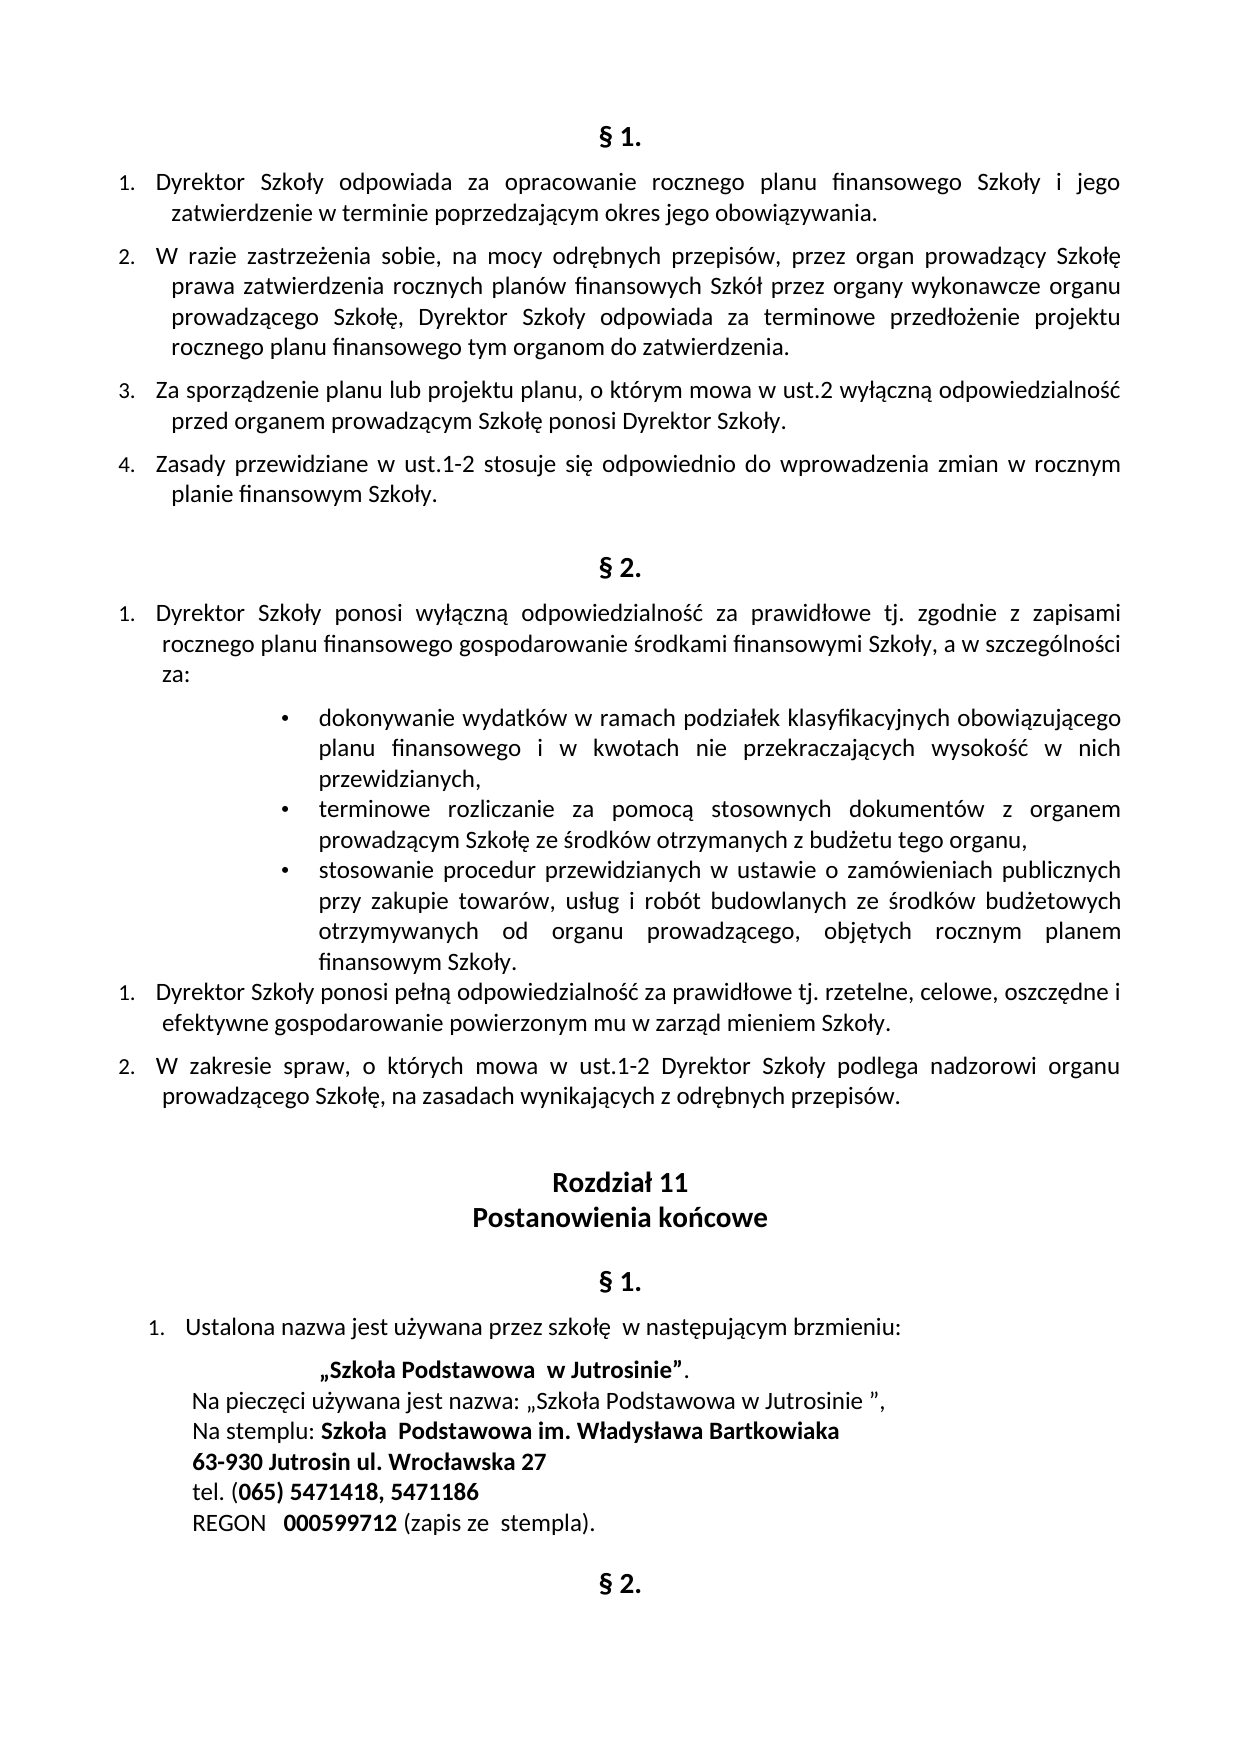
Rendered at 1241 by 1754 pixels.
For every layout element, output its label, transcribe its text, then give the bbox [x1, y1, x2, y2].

list stosowanie procedur przewidzianych w ustawie o zamówieniach publicznych przy zakupie towarów, usług i robót budowlanych ze środków budżetowych otrzymywanych od organu prowadzącego, objętych rocznym planem finansowym Szkoły. [281, 854, 1122, 976]
list W zakresie spraw, o których mowa w ust.1-2 Dyrektor Szkoły podlega nadzorowi organu prowadzącego Szkołę, na zasadach wynikających z odrębnych przepisów. [118, 1050, 1122, 1111]
text REGON 000599712 (zapis ze stempla). [162, 1507, 1122, 1537]
list Dyrektor Szkoły odpowiada za opracowanie rocznego planu finansowego Szkoły i jego zatwierdzenie w terminie poprzedzającym okres jego obowiązywania. [118, 166, 1122, 227]
list Dyrektor Szkoły ponosi wyłączną odpowiedzialność za prawidłowe tj. zgodnie z zapisami rocznego planu finansowego gospodarowanie środkami finansowymi Szkoły, a w szczególności za: [118, 598, 1122, 689]
text tel. (065) 5471418, 5471186 [162, 1476, 1122, 1507]
list Za sporządzenie planu lub projektu planu, o którym mowa w ust.2 wyłączną odpowiedzialność przed organem prowadzącym Szkołę ponosi Dyrektor Szkoły. [118, 374, 1122, 435]
list dokonywanie wydatków w ramach podziałek klasyfikacyjnych obowiązującego planu finansowego i w kwotach nie przekraczających wysokość w nich przewidzianych, [281, 702, 1122, 793]
text Rozdział 11 [118, 1164, 1122, 1199]
list terminowe rozliczanie za pomocą stosownych dokumentów z organem prowadzącym Szkołę ze środków otrzymanych z budżetu tego organu, [281, 793, 1122, 854]
text Na stemplu: Szkoła Podstawowa im. Władysława Bartkowiaka [162, 1415, 1122, 1446]
text Postanowienia końcowe [118, 1199, 1122, 1235]
list W razie zastrzeżenia sobie, na mocy odrębnych przepisów, przez organ prowadzący Szkołę prawa zatwierdzenia rocznych planów finansowych Szkół przez organy wykonawcze organu prowadzącego Szkołę, Dyrektor Szkoły odpowiada za terminowe przedłożenie projektu rocznego planu finansowego tym organom do zatwierdzenia. [118, 240, 1122, 362]
text § 2. [118, 1566, 1122, 1601]
text § 1. [118, 118, 1122, 154]
text Na pieczęci używana jest nazwa: „Szkoła Podstawowa w Jutrosinie ”, [118, 1385, 1122, 1415]
text § 1. [118, 1263, 1122, 1299]
list Dyrektor Szkoły ponosi pełną odpowiedzialność za prawidłowe tj. rzetelne, celowe, oszczędne i efektywne gospodarowanie powierzonym mu w zarząd mieniem Szkoły. [118, 976, 1122, 1037]
text 63-930 Jutrosin ul. Wrocławska 27 [162, 1446, 1122, 1476]
text § 2. [118, 549, 1122, 585]
text „Szkoła Podstawowa w Jutrosinie”. [183, 1354, 1122, 1385]
list Zasady przewidziane w ust.1-2 stosuje się odpowiednio do wprowadzenia zmian w rocznym planie finansowym Szkoły. [118, 448, 1122, 509]
list Ustalona nazwa jest używana przez szkołę w następującym brzmieniu: [146, 1311, 1122, 1342]
